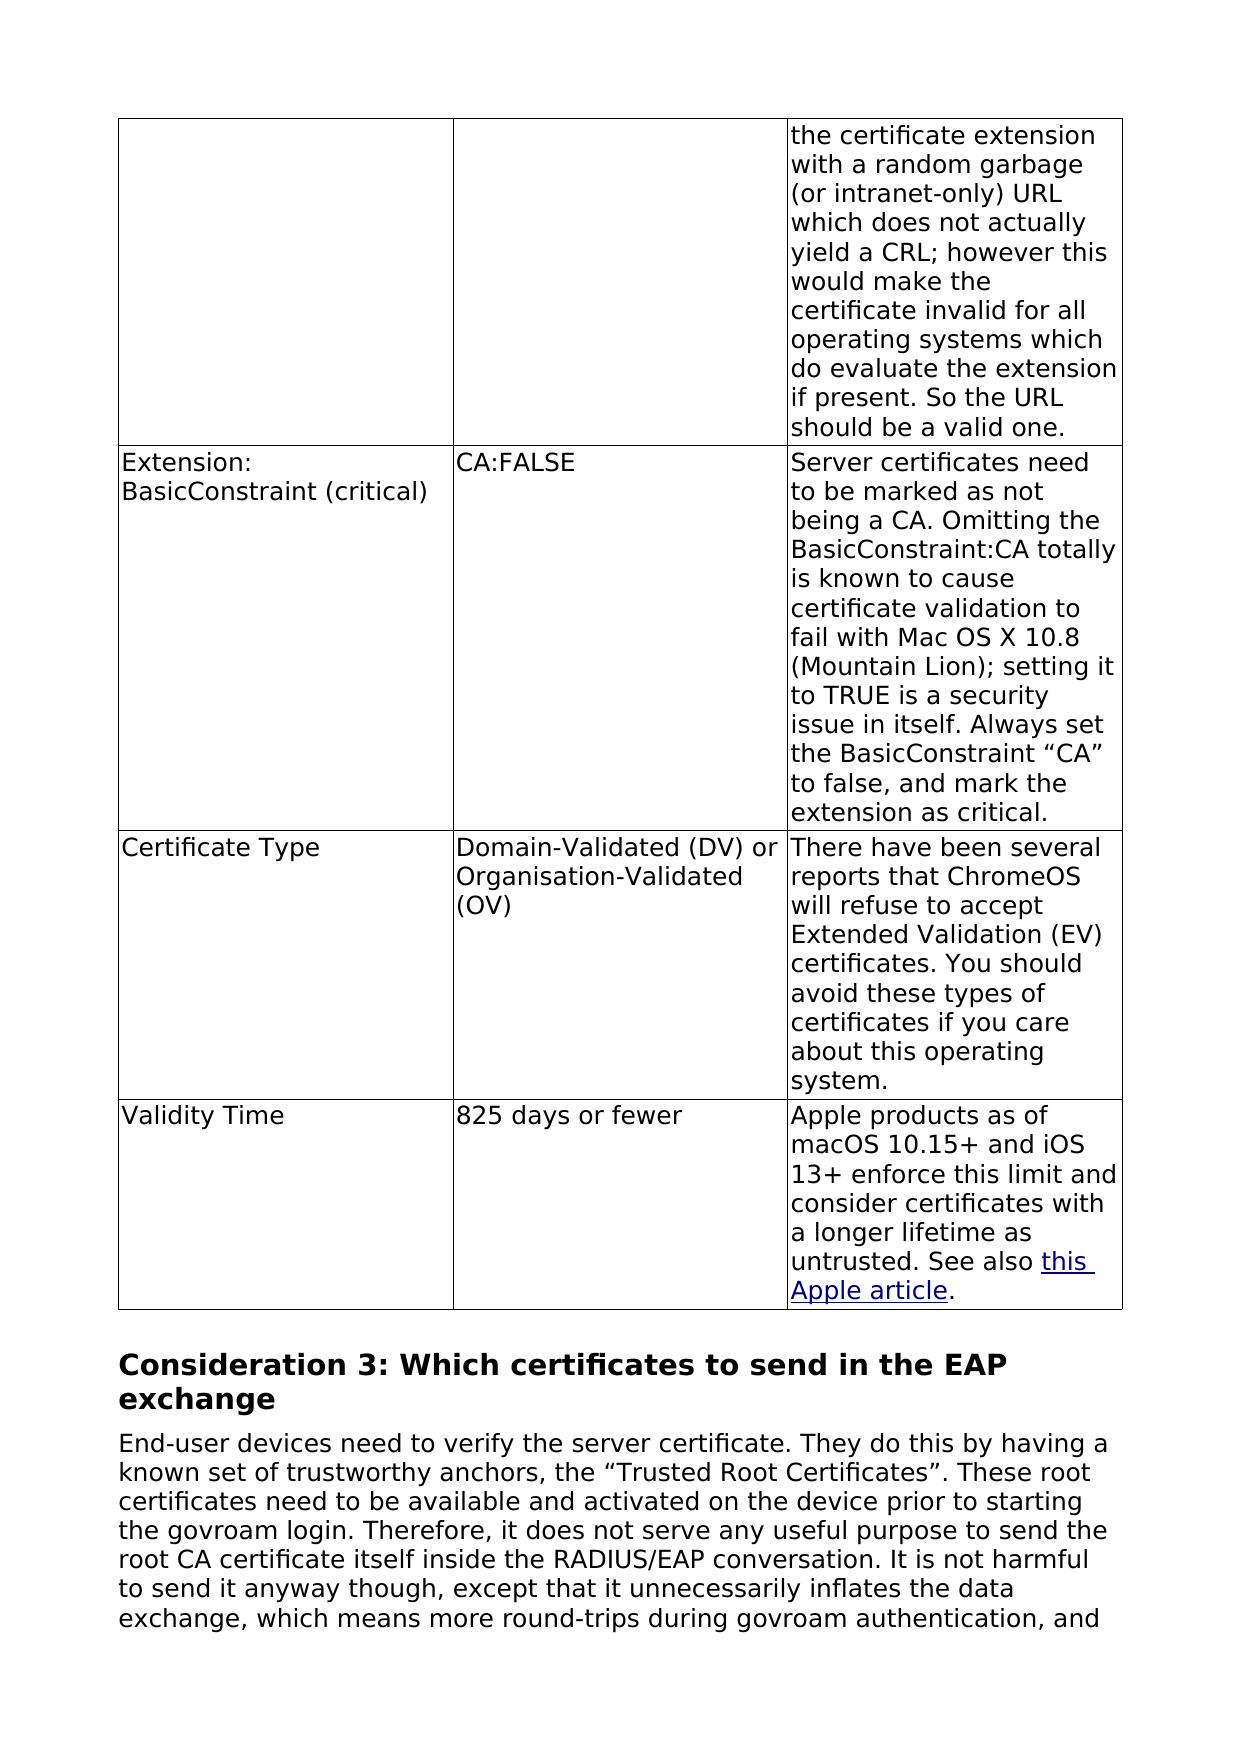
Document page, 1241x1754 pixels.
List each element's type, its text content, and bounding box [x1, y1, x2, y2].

table_cell Extension: BasicConstraint (critical) [119, 446, 453, 830]
table_cell [119, 119, 453, 445]
table_cell Certificate Type [119, 831, 453, 1098]
table_cell Apple products as of macOS 10.15+ and iOS 13+ enforce this limit and consider certificates with a longer lifetime as untrusted. See also this Apple article. [788, 1100, 1122, 1308]
subtitle Consideration 3: Which certificates to send in the EAP exchange [118, 1348, 1122, 1416]
table_cell CA:FALSE [454, 446, 787, 830]
text End-user devices need to verify the server certificate. They do this by having a known set of trustworthy anchors, the “Trusted Root Certificates”. These root certificates need to be available and activated on the device prior to starting the govroam login. Therefore, it does not serve any useful purpose to send the root CA certificate itself inside the RADIUS/EAP conversation. It is not harmful to send it anyway though, except that it unnecessarily inflates the data exchange, which means more round-trips during govroam authentication, and [118, 1429, 1122, 1633]
table_cell the certificate extension with a random garbage (or intranet-only) URL which does not actually yield a CRL; however this would make the certificate invalid for all operating systems which do evaluate the extension if present. So the URL should be a valid one. [788, 119, 1122, 445]
table_cell Domain-Validated (DV) or Organisation-Validated (OV) [454, 831, 787, 1098]
table_cell 825 days or fewer [454, 1100, 787, 1308]
table_cell [454, 119, 787, 445]
table_cell Validity Time [119, 1100, 453, 1308]
table_cell Server certificates need to be marked as not being a CA. Omitting the BasicConstraint:CA totally is known to cause certificate validation to fail with Mac OS X 10.8 (Mountain Lion); setting it to TRUE is a security issue in itself. Always set the BasicConstraint “CA” to false, and mark the extension as critical. [788, 446, 1122, 830]
table_cell There have been several reports that ChromeOS will refuse to accept Extended Validation (EV) certificates. You should avoid these types of certificates if you care about this operating system. [788, 831, 1122, 1098]
